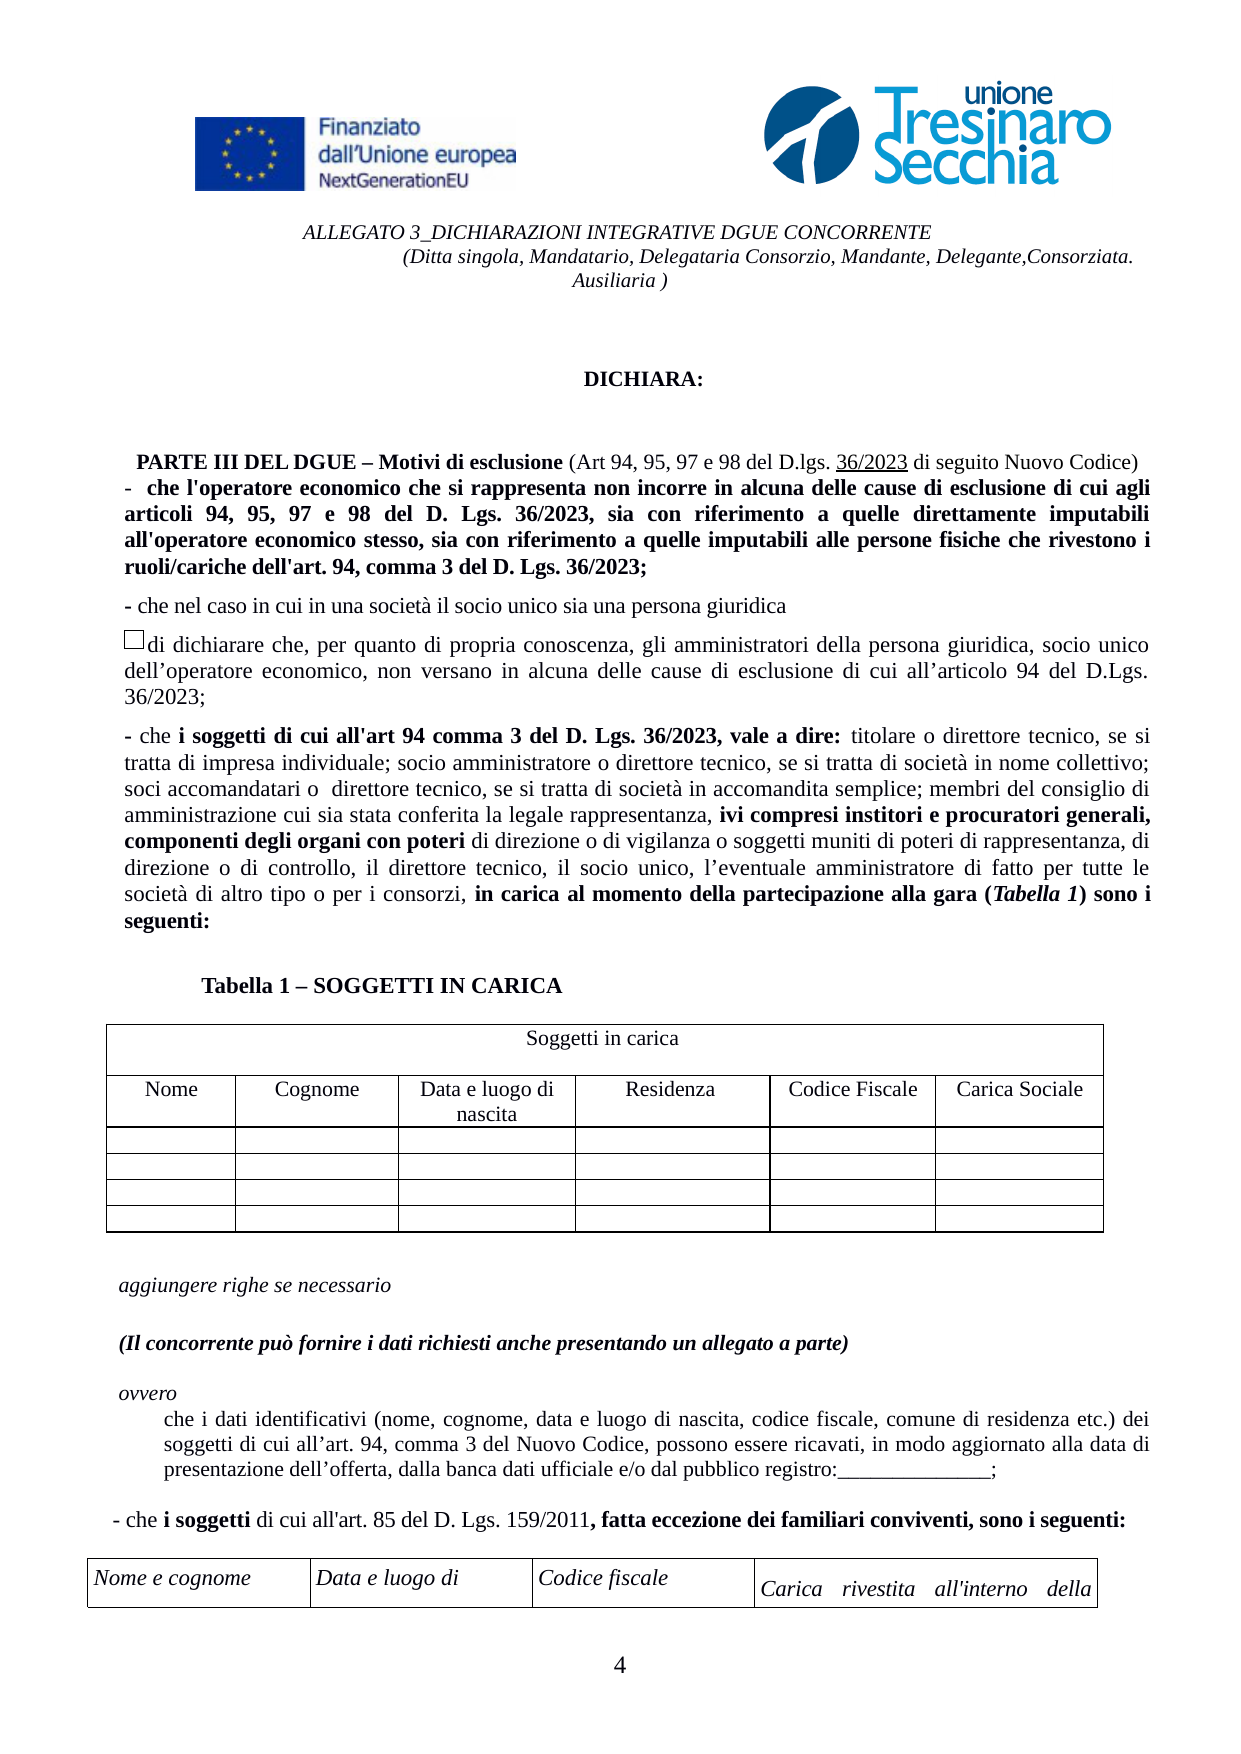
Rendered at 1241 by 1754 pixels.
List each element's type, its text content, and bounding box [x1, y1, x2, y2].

table_cell [107, 1154, 235, 1179]
table_header Nome e cognome [88, 1559, 310, 1607]
table_cell Carica Sociale [936, 1076, 1103, 1126]
table_header Soggetti in carica [107, 1025, 1103, 1075]
table_cell [936, 1206, 1103, 1231]
list di dichiarare che, per quanto di propria conoscenza, gli amministratori della persona giuridica, socio unico dell’operatore economico, non versano in alcuna delle cause di esclusione di cui all’articolo 94 del D.Lgs. 36/2023; [89, 631, 1151, 710]
table_header Codice fiscale [533, 1559, 754, 1607]
text DICHIARA: [136, 366, 1151, 391]
list Tabella 1 – SOGGETTI IN CARICA [164, 972, 1151, 998]
table_cell [107, 1206, 235, 1231]
table_cell [236, 1128, 398, 1153]
picture [195, 117, 516, 191]
table_cell [236, 1206, 398, 1231]
table_cell [936, 1154, 1103, 1179]
table_cell [399, 1180, 575, 1205]
table_header Carica rivestita all'interno della [755, 1559, 1097, 1607]
table_cell [236, 1180, 398, 1205]
text - che i soggetti di cui all'art. 85 del D. Lgs. 159/2011, fatta eccezione dei familiari conviventi, sono i seguenti: [112, 1506, 1151, 1533]
table_cell [771, 1206, 935, 1231]
table_cell [576, 1206, 769, 1231]
table_cell Cognome [236, 1076, 398, 1126]
table_cell [936, 1128, 1103, 1153]
table_cell [576, 1154, 769, 1179]
table_cell [576, 1128, 769, 1153]
text aggiungere righe se necessario [118, 1265, 1151, 1297]
table_cell [399, 1154, 575, 1179]
table_cell [771, 1128, 935, 1153]
table_header Data e luogo di [311, 1559, 532, 1607]
table_cell [771, 1180, 935, 1205]
table_cell [576, 1180, 769, 1205]
text che i dati identificativi (nome, cognome, data e luogo di nascita, codice fiscale, comune di residenza etc.) dei soggetti di cui all’art. 94, comma 3 del Nuovo Codice, possono essere ricavati, in modo aggiornato alla data di presentazione dell’offerta, dalla banca dati ufficiale e/o dal pubblico registro:______________; [164, 1406, 1151, 1481]
text ovvero [118, 1380, 1151, 1406]
picture [762, 75, 1113, 197]
list - che l'operatore economico che si rappresenta non incorre in alcuna delle cause di esclusione di cui agli articoli 94, 95, 97 e 98 del D. Lgs. 36/2023, sia con riferimento a quelle direttamente imputabili all'operatore economico stesso, sia con riferimento a quelle imputabili alle persone fisiche che rivestono i ruoli/cariche dell'art. 94, comma 3 del D. Lgs. 36/2023; [89, 474, 1151, 579]
table_cell [399, 1128, 575, 1153]
table_cell [236, 1154, 398, 1179]
text PARTE III DEL DGUE – Motivi di esclusione (Art 94, 95, 97 e 98 del D.lgs. 36/2023 di seguito Nuovo Codice) [136, 441, 1151, 474]
table_cell [399, 1206, 575, 1231]
table_cell [107, 1180, 235, 1205]
list - che nel caso in cui in una società il socio unico sia una persona giuridica [89, 592, 1151, 618]
table_cell [771, 1154, 935, 1179]
table_cell Codice Fiscale [771, 1076, 935, 1126]
table_cell Nome [107, 1076, 235, 1126]
table_cell [936, 1180, 1103, 1205]
text (Il concorrente può fornire i dati richiesti anche presentando un allegato a parte) [118, 1323, 1151, 1355]
table_cell Residenza [576, 1076, 769, 1126]
table_cell Data e luogo di nascita [399, 1076, 575, 1126]
list - che i soggetti di cui all'art 94 comma 3 del D. Lgs. 36/2023, vale a dire: titolare o direttore tecnico, se si tratta di impresa individuale; socio amministratore o direttore tecnico, se si tratta di società in nome collettivo; soci accomandatari o direttore tecnico, se si tratta di società in accomandita semplice; membri del consiglio di amministrazione cui sia stata conferita la legale rappresentanza, ivi compresi institori e procuratori generali, componenti degli organi con poteri di direzione o di vigilanza o soggetti muniti di poteri di rappresentanza, di direzione o di controllo, il direttore tecnico, il socio unico, l’eventuale amministratore di fatto per tutte le società di altro tipo o per i consorzi, in carica al momento della partecipazione alla gara (Tabella 1) sono i seguenti: [89, 722, 1151, 933]
table_cell [107, 1128, 235, 1153]
